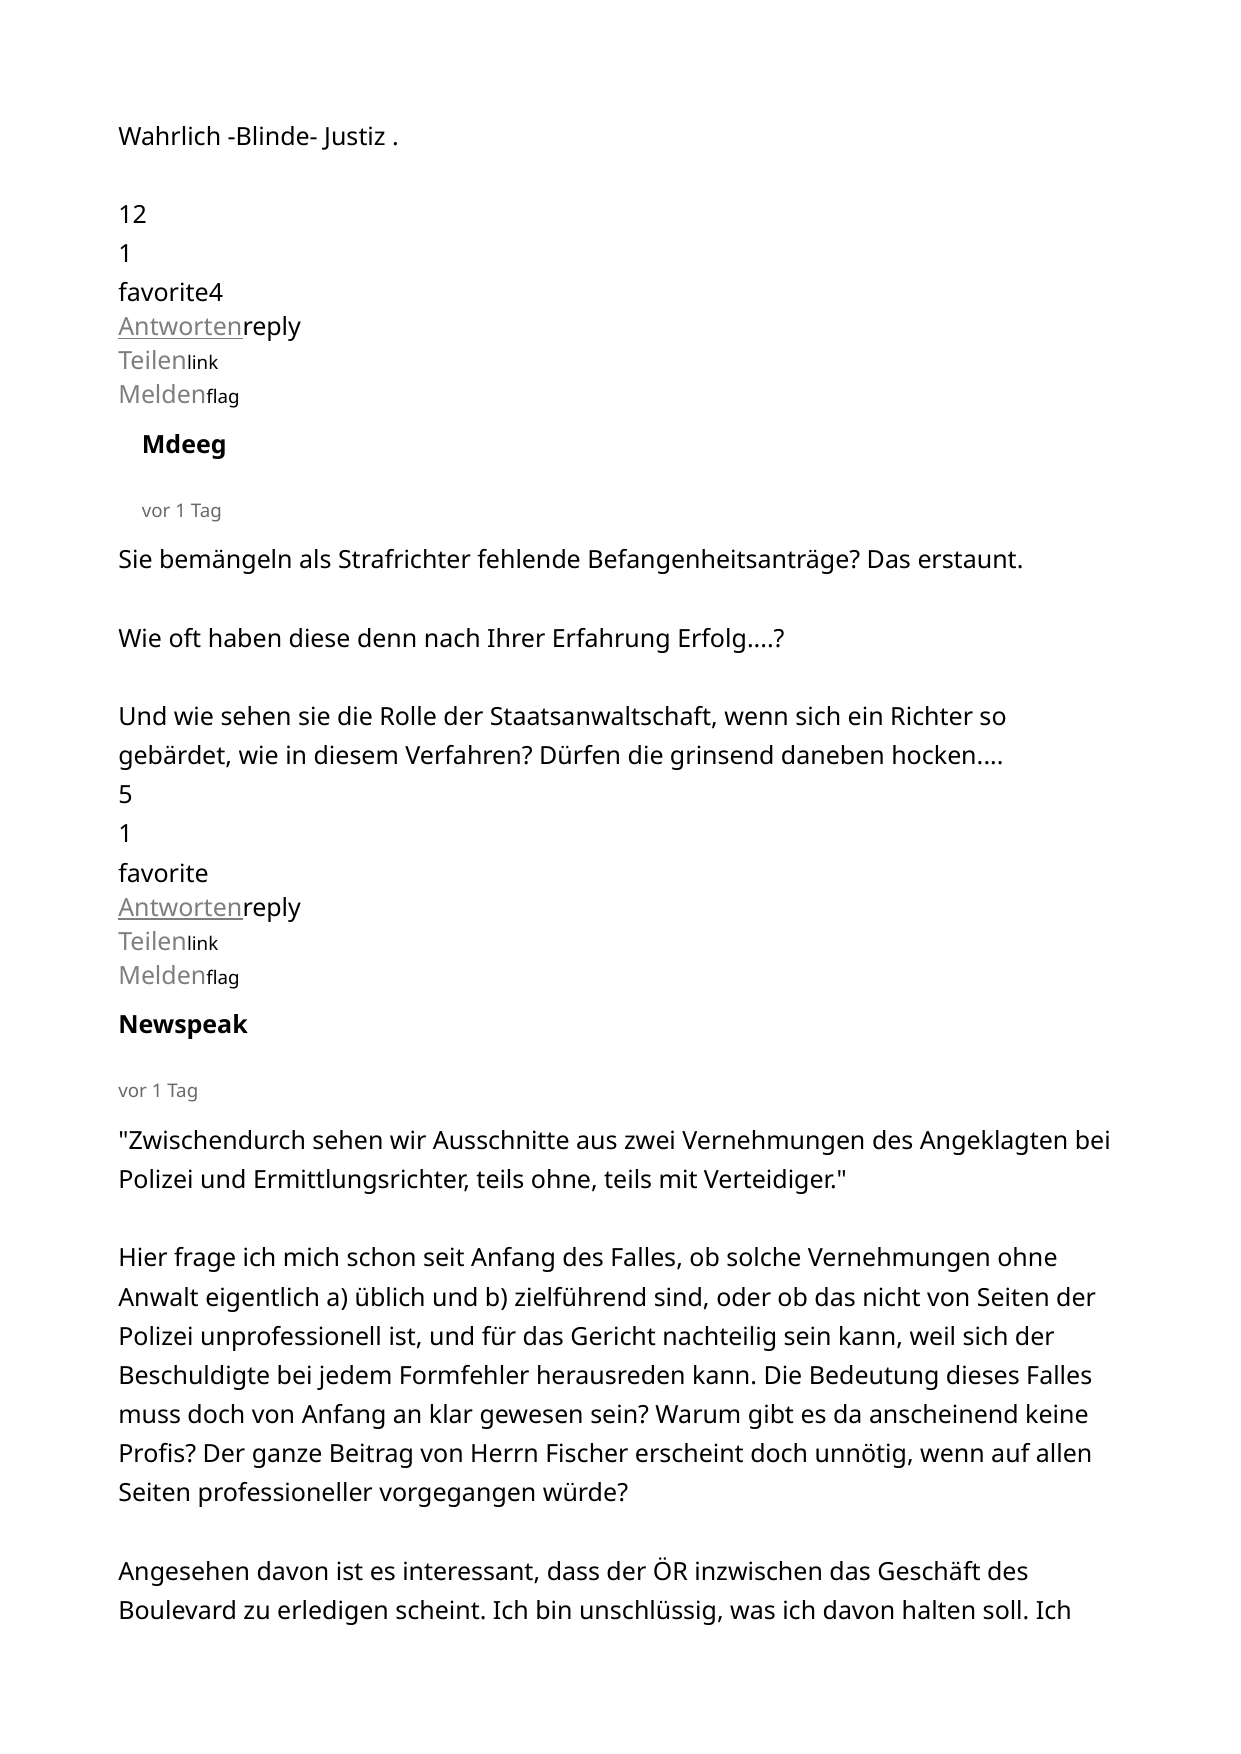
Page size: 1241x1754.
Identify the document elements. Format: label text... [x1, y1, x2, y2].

text Meldenflag [118, 957, 1122, 992]
text 5 [118, 777, 1122, 811]
text 12 [118, 196, 1122, 231]
text favorite4 [118, 275, 1122, 309]
text Mdeeg [142, 427, 1114, 461]
text Teilenlink [118, 343, 1122, 377]
text Wahrlich -Blinde- Justiz . [118, 118, 1122, 191]
text Meldenflag [118, 377, 1122, 411]
text Antwortenreply [118, 309, 1122, 343]
text vor 1 Tag [142, 497, 1117, 523]
text 1 [118, 816, 1122, 850]
text 1 [118, 236, 1122, 270]
text vor 1 Tag [118, 1078, 1117, 1103]
text Sie bemängeln als Strafrichter fehlende Befangenheitsanträge? Das erstaunt. Wie oft haben diese denn nach Ihrer Erfahrung Erfolg....? Und wie sehen sie die Rolle der Staatsanwaltschaft, wenn sich ein Richter so gebärdet, wie in diesem Verfahren? Dürfen die grinsend daneben hocken.... [118, 542, 1122, 772]
text favorite [118, 855, 1122, 889]
text "Zwischendurch sehen wir Ausschnitte aus zwei Vernehmungen des Angeklagten bei Polizei und Ermittlungsrichter, teils ohne, teils mit Verteidiger." Hier frage ich mich schon seit Anfang des Falles, ob solche Vernehmungen ohne Anwalt eigentlich a) üblich und b) zielführend sind, oder ob das nicht von Seiten der Polizei unprofessionell ist, und für das Gericht nachteilig sein kann, weil sich der Beschuldigte bei jedem Formfehler herausreden kann. Die Bedeutung dieses Falles muss doch von Anfang an klar gewesen sein? Warum gibt es da anscheinend keine Profis? Der ganze Beitrag von Herrn Fischer erscheint doch unnötig, wenn auf allen Seiten professioneller vorgegangen würde? Angesehen davon ist es interessant, dass der ÖR inzwischen das Geschäft des Boulevard zu erledigen scheint. Ich bin unschlüssig, was ich davon halten soll. Ich [118, 1122, 1122, 1627]
text Antwortenreply [118, 889, 1122, 923]
text Newspeak [118, 1007, 1114, 1041]
text Teilenlink [118, 923, 1122, 957]
